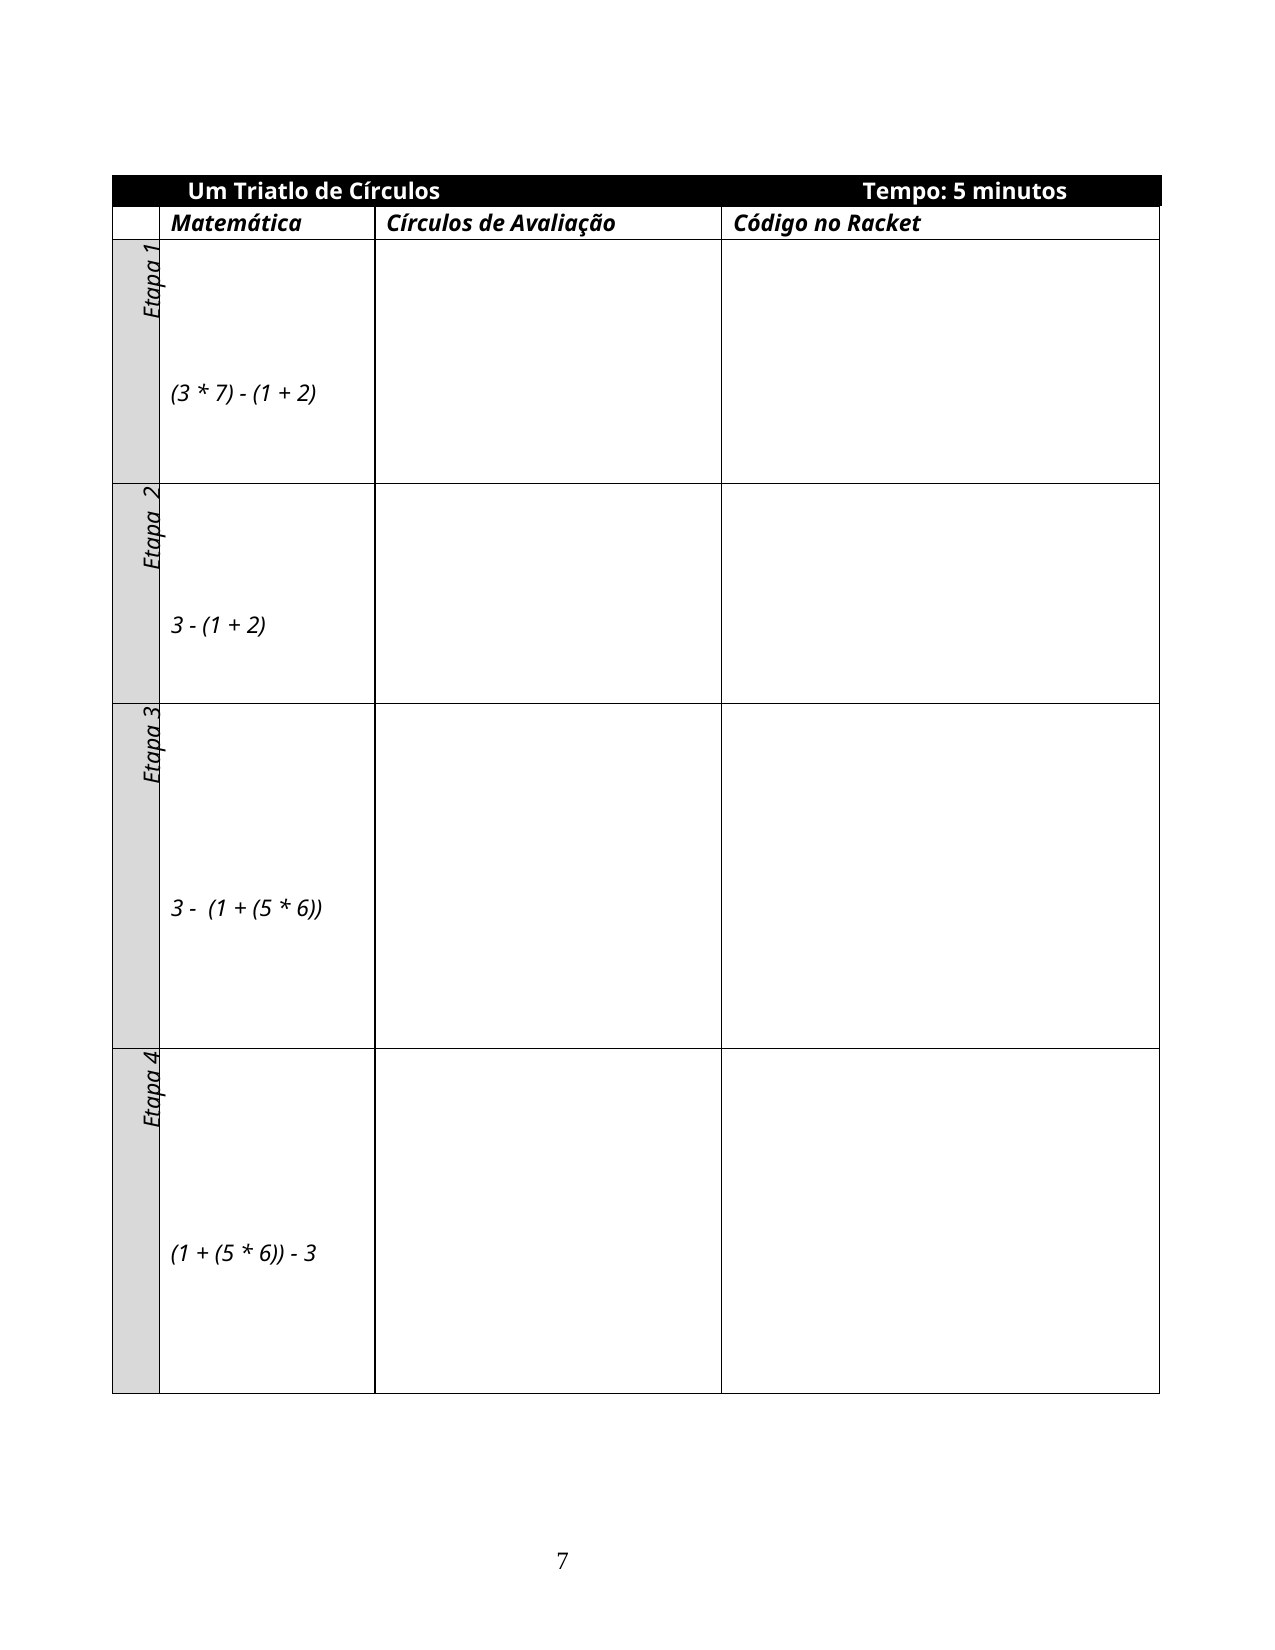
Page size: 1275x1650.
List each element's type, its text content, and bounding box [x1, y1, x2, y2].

table_header Código no Racket [722, 207, 1159, 238]
table_cell (1 + (5 * 6)) - 3 [160, 1049, 374, 1393]
table_header Matemática [160, 207, 374, 238]
table_cell [722, 704, 1159, 1048]
table_cell [376, 1049, 721, 1393]
table_cell [376, 704, 721, 1048]
table_cell [722, 1049, 1159, 1393]
table_cell [376, 240, 721, 483]
table_header [113, 207, 159, 238]
table_cell (3 * 7) - (1 + 2) [160, 240, 374, 483]
table_cell Etapa 1 [113, 240, 159, 483]
table_cell 3 - (1 + 2) [160, 484, 374, 703]
table_cell 3 - (1 + (5 * 6)) [160, 704, 374, 1048]
table_cell Etapa 2 [113, 484, 159, 703]
subtitle Um Triatlo de Círculos Tempo: 5 minutos [112, 175, 1162, 206]
table_cell [722, 484, 1159, 703]
table_cell Etapa 4 [113, 1049, 159, 1393]
table_cell Etapa 3 [113, 704, 159, 1048]
table_header Círculos de Avaliação [376, 207, 721, 238]
table_cell [376, 484, 721, 703]
table_cell [722, 240, 1159, 483]
